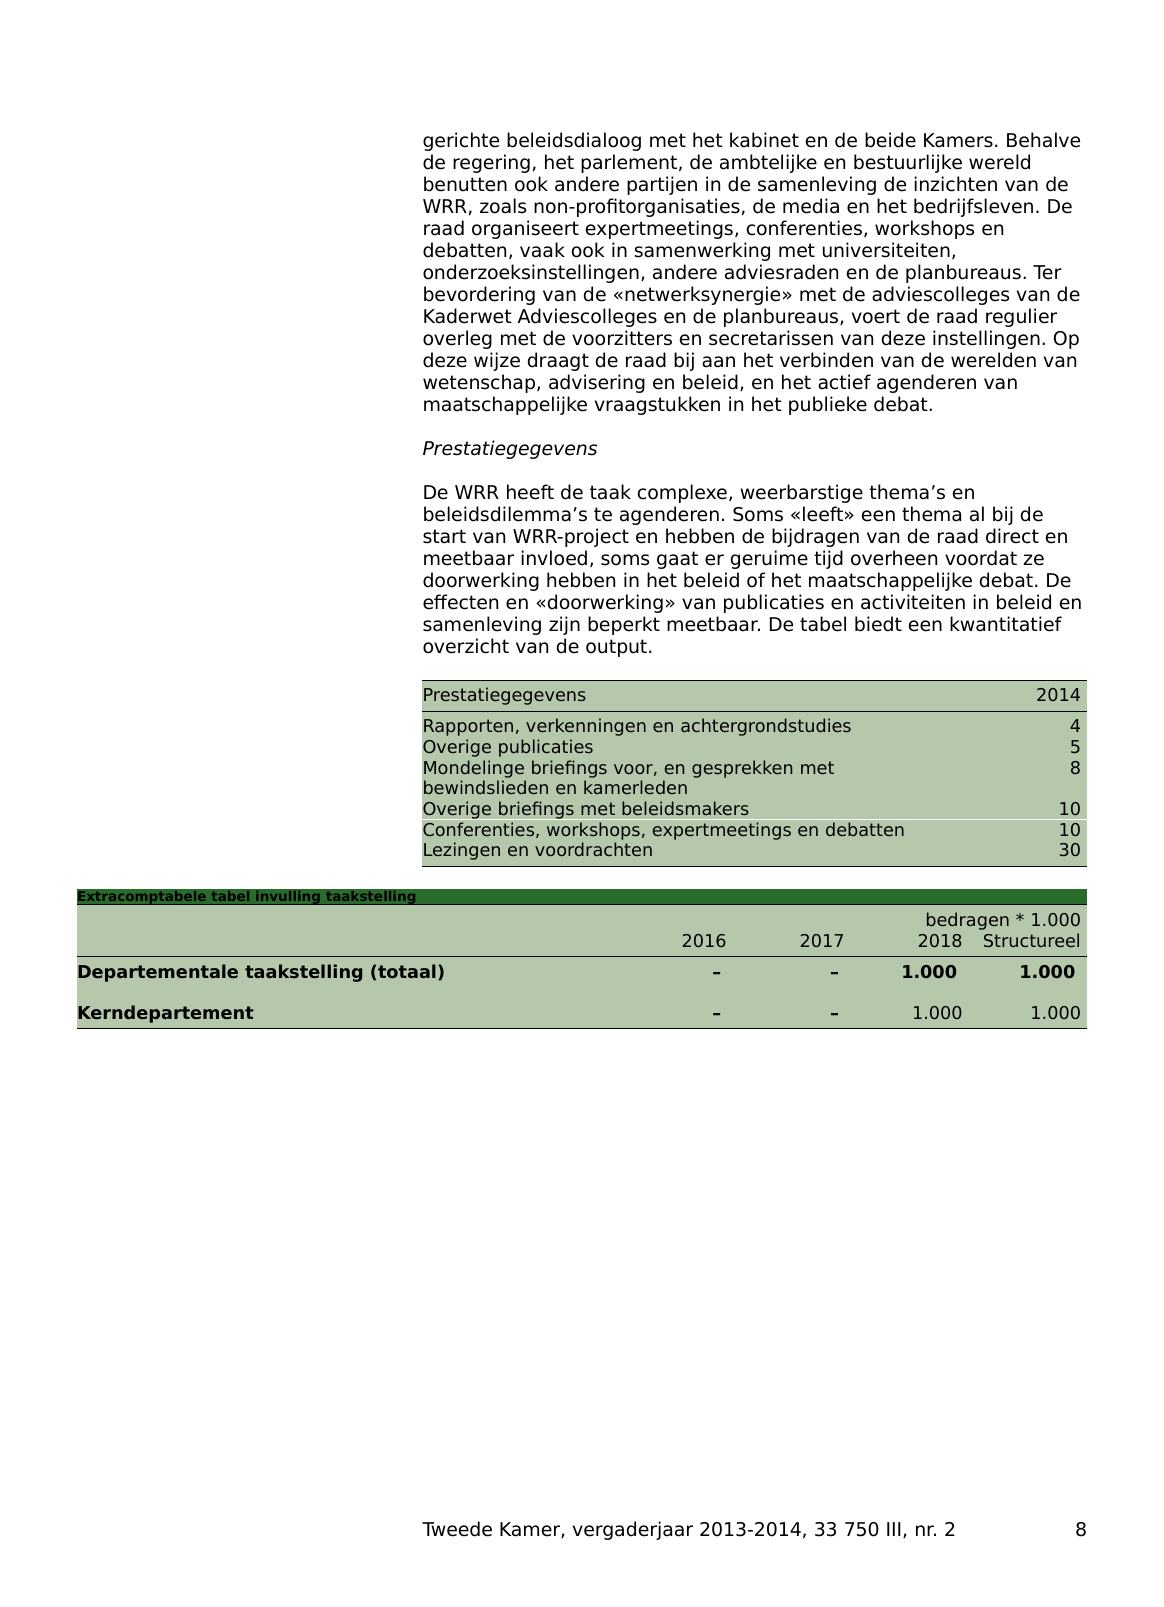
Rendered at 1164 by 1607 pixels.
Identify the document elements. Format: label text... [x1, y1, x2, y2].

text gerichte beleidsdialoog met het kabinet en de beide Kamers. Behalve de regering, het parlement, de ambtelijke en bestuurlijke wereld benutten ook andere partijen in de samenleving de inzichten van de WRR, zoals non-profitorganisaties, de media en het bedrijfsleven. De raad organiseert expertmeetings, conferenties, workshops en debatten, vaak ook in samenwerking met universiteiten, onderzoeksinstellingen, andere adviesraden en de planbureaus. Ter bevordering van de «netwerksynergie» met de adviescolleges van de Kaderwet Adviescolleges en de planbureaus, voert de raad regulier overleg met de voorzitters en secretarissen van deze instellingen. Op deze wijze draagt de raad bij aan het verbinden van de werelden van wetenschap, advisering en beleid, en het actief agenderen van maatschappelijke vraagstukken in het publieke debat. [422, 130, 1087, 416]
table_cell Overige briefings met beleidsmakers [422, 799, 954, 819]
table_cell [77, 905, 614, 931]
table_cell 2018 [850, 931, 968, 956]
text De WRR heeft de taak complexe, weerbarstige thema’s en beleidsdilemma’s te agenderen. Soms «leeft» een thema al bij de start van WRR-project en hebben de bijdragen van de raad direct en meetbaar invloed, soms gaat er geruime tijd overheen voordat ze doorwerking hebben in het beleid of het maatschappelijke debat. De effecten en «doorwerking» van publicaties en activiteiten in beleid en samenleving zijn beperkt meetbaar. De tabel biedt een kwantitatief overzicht van de output. [422, 482, 1087, 658]
table_cell 4 [954, 712, 1087, 737]
table_cell Mondelinge briefings voor, en gesprekken met bewindslieden en kamerleden [422, 758, 954, 799]
table_cell 10 [954, 820, 1087, 840]
table_cell [969, 982, 1087, 1003]
table_header 2014 [954, 681, 1087, 711]
table_cell 1.000 [969, 1003, 1087, 1028]
table_cell Kerndepartement [77, 1003, 614, 1028]
table_cell [850, 982, 968, 1003]
table_cell 2016 [614, 931, 732, 956]
table_cell 1.000 [969, 957, 1087, 982]
table_cell [77, 931, 614, 956]
table_header Prestatiegegevens [422, 681, 954, 711]
table_cell [732, 982, 850, 1003]
table_cell Conferenties, workshops, expertmeetings en debatten [422, 820, 954, 840]
table_cell – [614, 1003, 732, 1028]
table_cell 1.000 [850, 1003, 968, 1028]
table_cell bedragen * 1.000 [614, 905, 1087, 931]
table_cell Rapporten, verkenningen en achtergrondstudies [422, 712, 954, 737]
table_cell – [614, 957, 732, 982]
table_cell Lezingen en voordrachten [422, 840, 954, 866]
table_cell Departementale taakstelling (totaal) [77, 957, 614, 982]
table_cell 2017 [732, 931, 850, 956]
table_cell 1.000 [850, 957, 968, 982]
table_cell 10 [954, 799, 1087, 819]
table_header Extracomptabele tabel invulling taakstelling [77, 889, 1087, 904]
table_cell [614, 982, 732, 1003]
table_cell 8 [954, 758, 1087, 799]
table_cell Structureel [969, 931, 1087, 956]
table_cell – [732, 1003, 850, 1028]
subtitle Prestatiegegevens [422, 438, 1087, 460]
table_cell [77, 982, 614, 1003]
table_cell Overige publicaties [422, 737, 954, 758]
table_cell 30 [954, 840, 1087, 866]
table_cell 5 [954, 737, 1087, 758]
table_cell – [732, 957, 850, 982]
